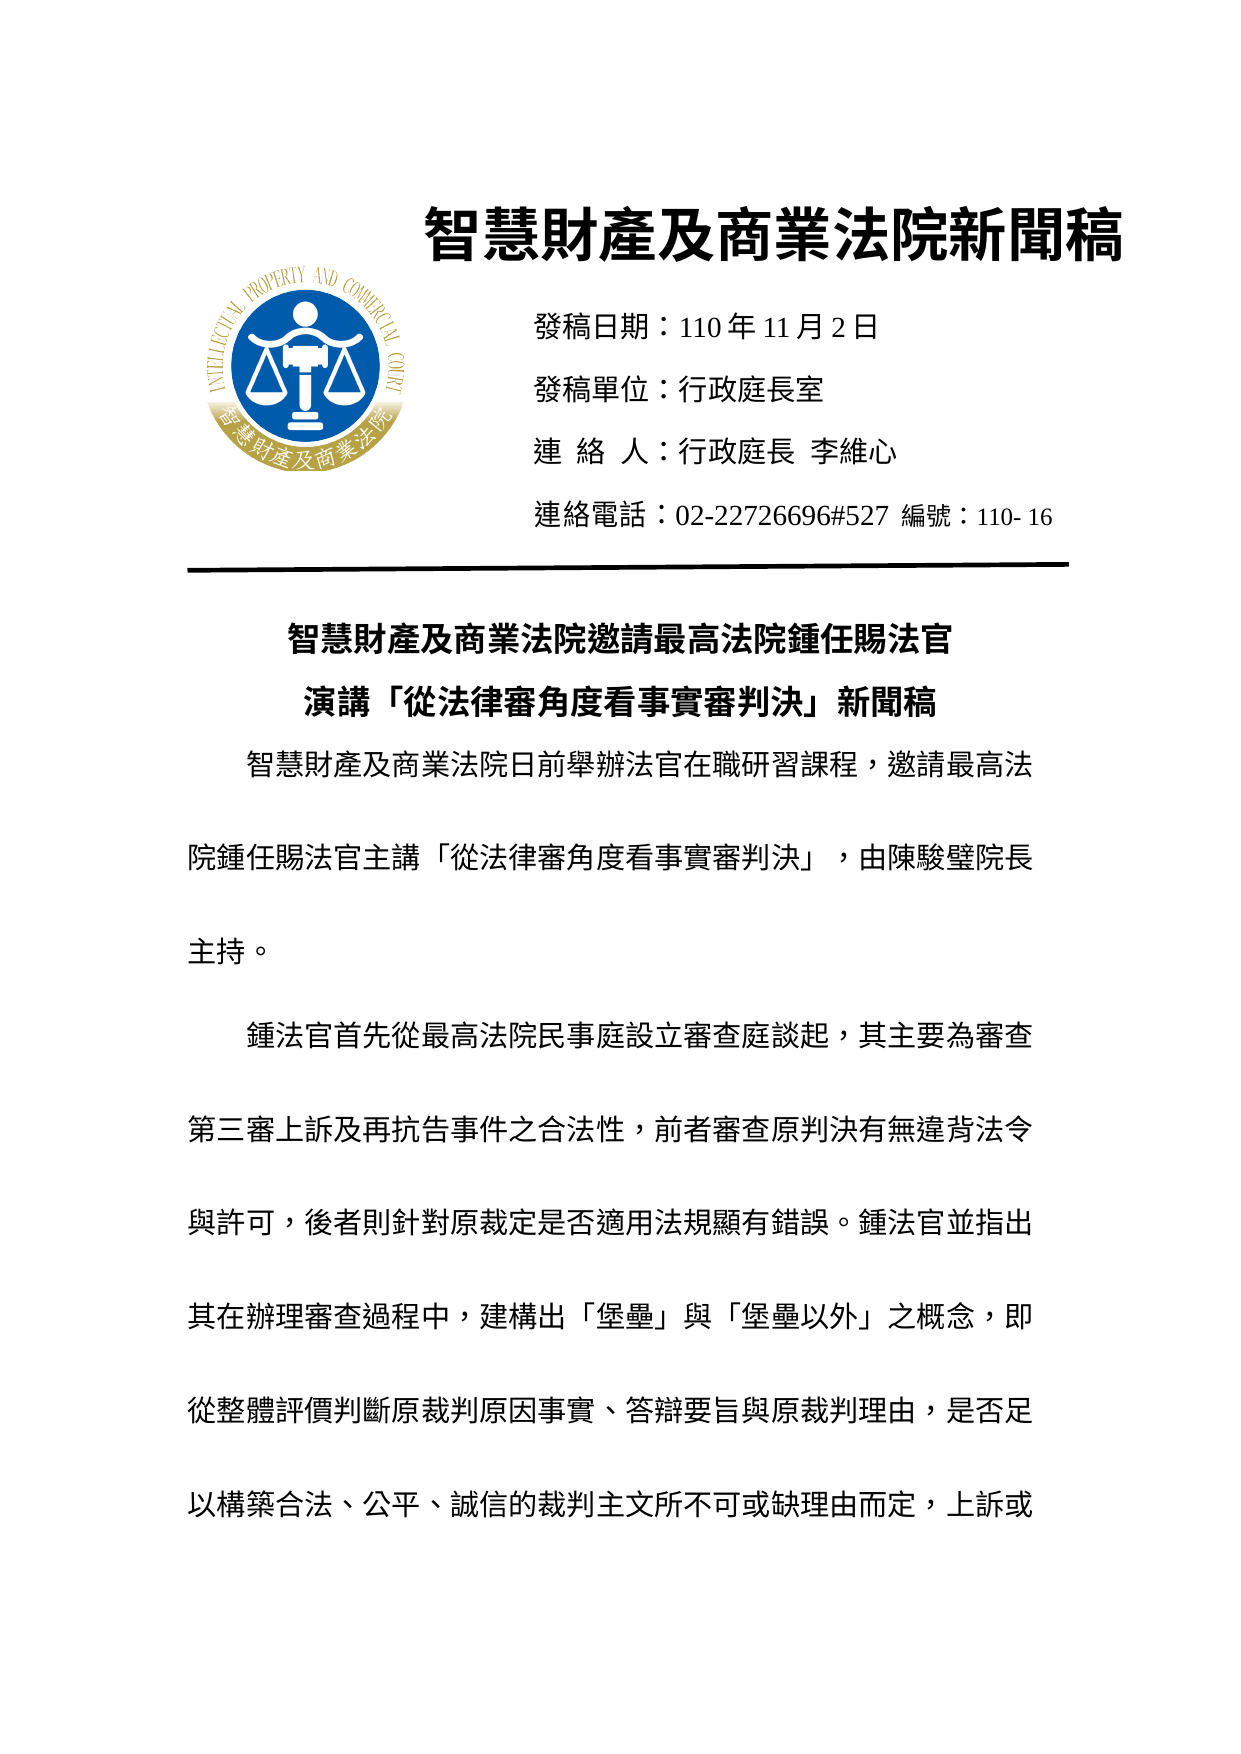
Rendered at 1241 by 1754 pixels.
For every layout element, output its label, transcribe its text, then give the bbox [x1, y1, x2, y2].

table_header 智慧財產及商業法院新聞稿 發稿日期：110年11月2日 發稿單位：行政庭長室 連 絡 人：行政庭長 李維心 連絡電話：02-22726696#527 編號：110- 16 [421, 158, 1130, 533]
text 智慧財產及商業法院邀請最高法院鍾任賜法官 [187, 596, 1053, 658]
text 智慧財產及商業法院日前舉辦法官在職研習課程，邀請最高法院鍾任賜法官主講「從法律審角度看事實審判決」，由陳駿璧院長主持。 [187, 721, 1053, 971]
text 鍾法官首先從最高法院民事庭設立審查庭談起，其主要為審查第三審上訴及再抗告事件之合法性，前者審查原判決有無違背法令與許可，後者則針對原裁定是否適用法規顯有錯誤。鍾法官並指出其在辦理審查過程中，建構出「堡壘」與「堡壘以外」之概念，即從整體評價判斷原裁判原因事實、答辯要旨與原裁判理由，是否足以構築合法、公平、誠信的裁判主文所不可或缺理由而定，上訴或 [187, 992, 1053, 1523]
table_header [172, 158, 421, 533]
text 演講「從法律審角度看事實審判決」新聞稿 [187, 658, 1053, 721]
